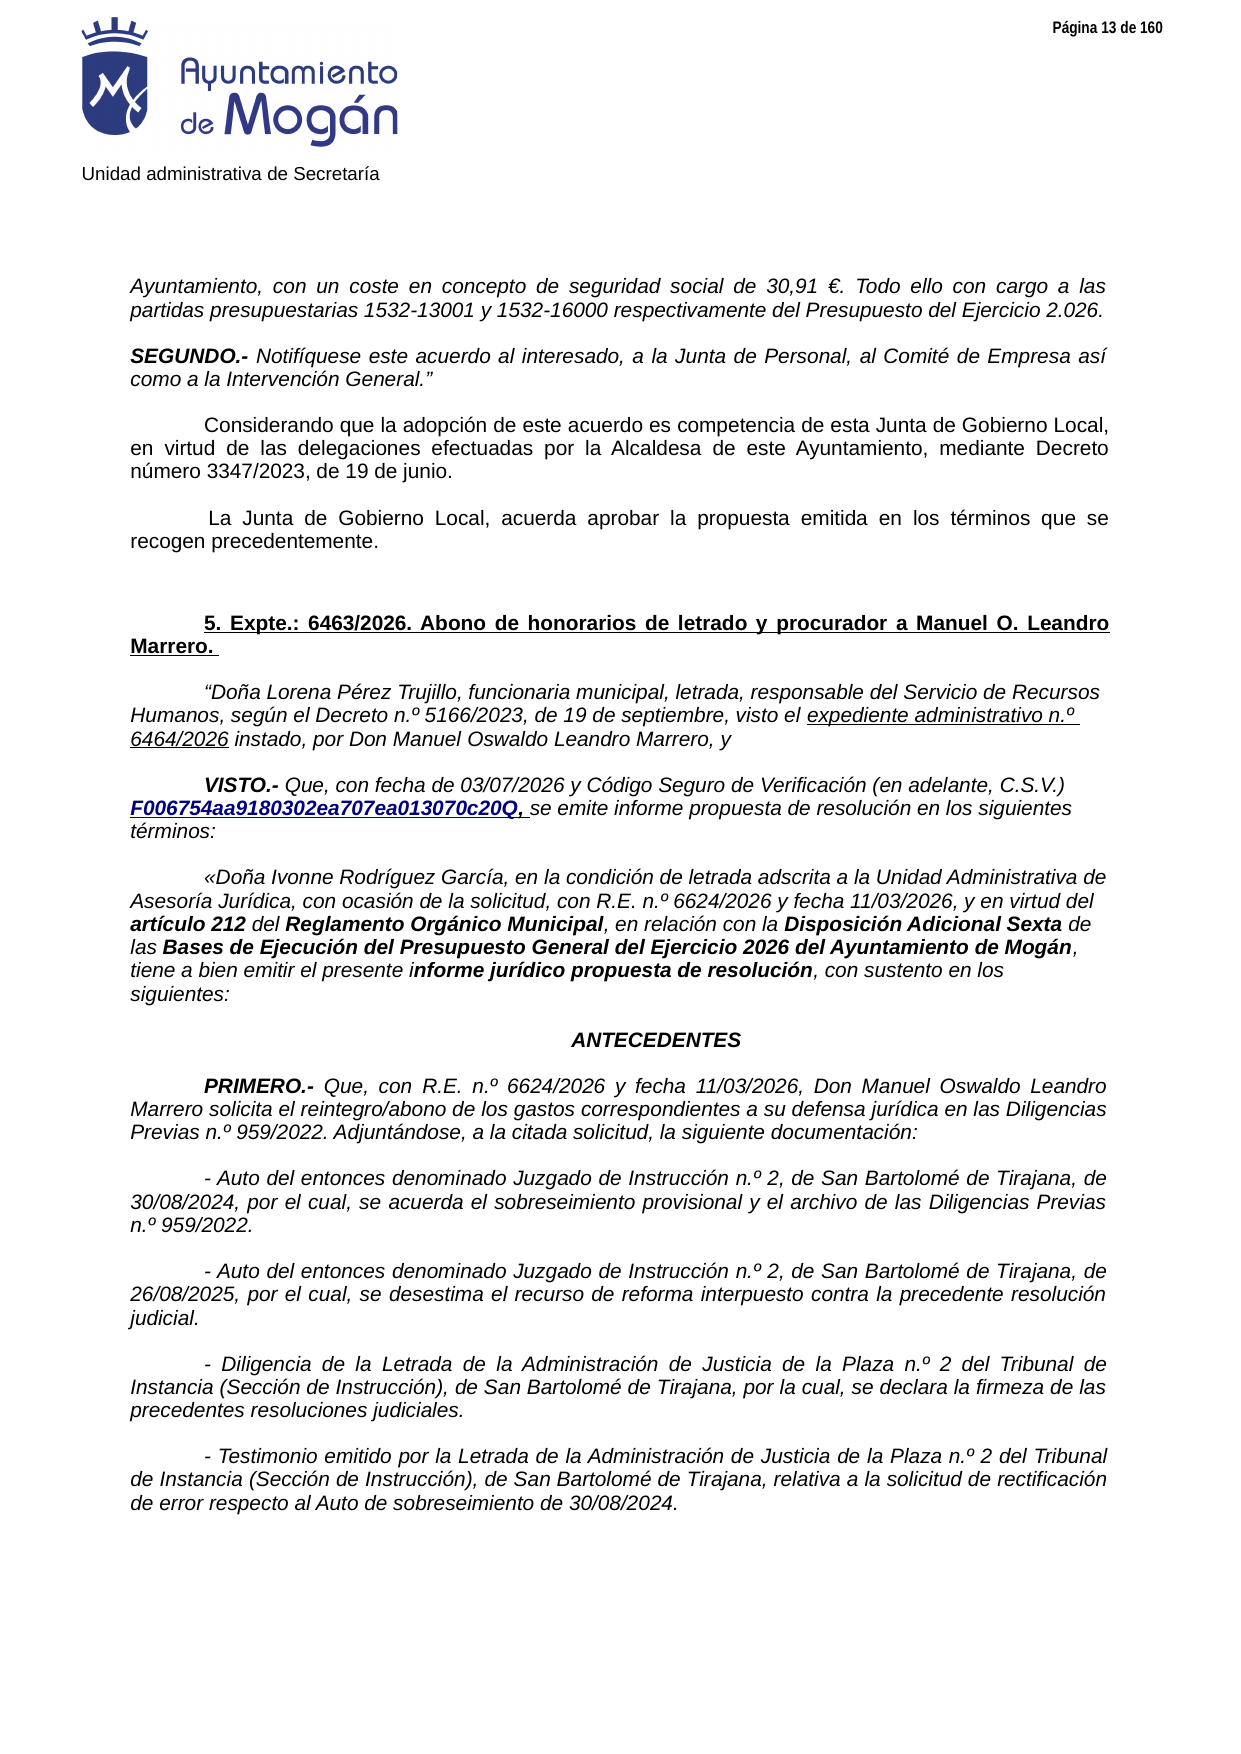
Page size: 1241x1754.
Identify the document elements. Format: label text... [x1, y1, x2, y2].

text La Junta de Gobierno Local, acuerda aprobar la propuesta emitida en los términos que se recogen precedentemente. [130, 506, 1110, 553]
text ANTECEDENTES [130, 1028, 1110, 1051]
text - Diligencia de la Letrada de la Administración de Justicia de la Plaza n.º 2 del Tribunal de Instancia (Sección de Instrucción), de San Bartolomé de Tirajana, por la cual, se declara la firmeza de las precedentes resoluciones judiciales. [130, 1352, 1110, 1422]
text PRIMERO.- Que, con R.E. n.º 6624/2026 y fecha 11/03/2026, Don Manuel Oswaldo Leandro Marrero solicita el reintegro/abono de los gastos correspondientes a su defensa jurídica en las Diligencias Previas n.º 959/2022. Adjuntándose, a la citada solicitud, la siguiente documentación: [130, 1074, 1110, 1144]
text “Doña Lorena Pérez Trujillo, funcionaria municipal, letrada, responsable del Servicio de Recursos Humanos, según el Decreto n.º 5166/2023, de 19 de septiembre, visto el expediente administrativo n.º 6464/2026 instado, por Don Manuel Oswaldo Leandro Marrero, y [130, 681, 1110, 750]
text Ayuntamiento, con un coste en concepto de seguridad social de 30,91 €. Todo ello con cargo a las partidas presupuestarias 1532-13001 y 1532-16000 respectivamente del Presupuesto del Ejercicio 2.026. [130, 275, 1110, 321]
text - Testimonio emitido por la Letrada de la Administración de Justicia de la Plaza n.º 2 del Tribunal de Instancia (Sección de Instrucción), de San Bartolomé de Tirajana, relativa a la solicitud de rectificación de error respecto al Auto de sobreseimiento de 30/08/2024. [130, 1445, 1110, 1514]
text 5. Expte.: 6463/2026. Abono de honorarios de letrado y procurador a Manuel O. Leandro Marrero. [130, 611, 1110, 658]
text «Doña Ivonne Rodríguez García, en la condición de letrada adscrita a la Unidad Administrativa de Asesoría Jurídica, con ocasión de la solicitud, con R.E. n.º 6624/2026 y fecha 11/03/2026, y en virtud del artículo 212 del Reglamento Orgánico Municipal, en relación con la Disposición Adicional Sexta de las Bases de Ejecución del Presupuesto General del Ejercicio 2026 del Ayuntamiento de Mogán, tiene a bien emitir el presente informe jurídico propuesta de resolución, con sustento en los siguientes: [130, 866, 1110, 1005]
picture [81, 17, 398, 153]
text - Auto del entonces denominado Juzgado de Instrucción n.º 2, de San Bartolomé de Tirajana, de 30/08/2024, por el cual, se acuerda el sobreseimiento provisional y el archivo de las Diligencias Previas n.º 959/2022. [130, 1167, 1110, 1237]
text Considerando que la adopción de este acuerdo es competencia de esta Junta de Gobierno Local, en virtud de las delegaciones efectuadas por la Alcaldesa de este Ayuntamiento, mediante Decreto número 3347/2023, de 19 de junio. [130, 414, 1110, 483]
text - Auto del entonces denominado Juzgado de Instrucción n.º 2, de San Bartolomé de Tirajana, de 26/08/2025, por el cual, se desestima el recurso de reforma interpuesto contra la precedente resolución judicial. [130, 1259, 1110, 1329]
text SEGUNDO.- Notifíquese este acuerdo al interesado, a la Junta de Personal, al Comité de Empresa así como a la Intervención General.” [130, 344, 1110, 391]
text VISTO.- Que, con fecha de 03/07/2026 y Código Seguro de Verificación (en adelante, C.S.V.) F006754aa9180302ea707ea013070c20Q, se emite informe propuesta de resolución en los siguientes términos: [130, 773, 1110, 843]
